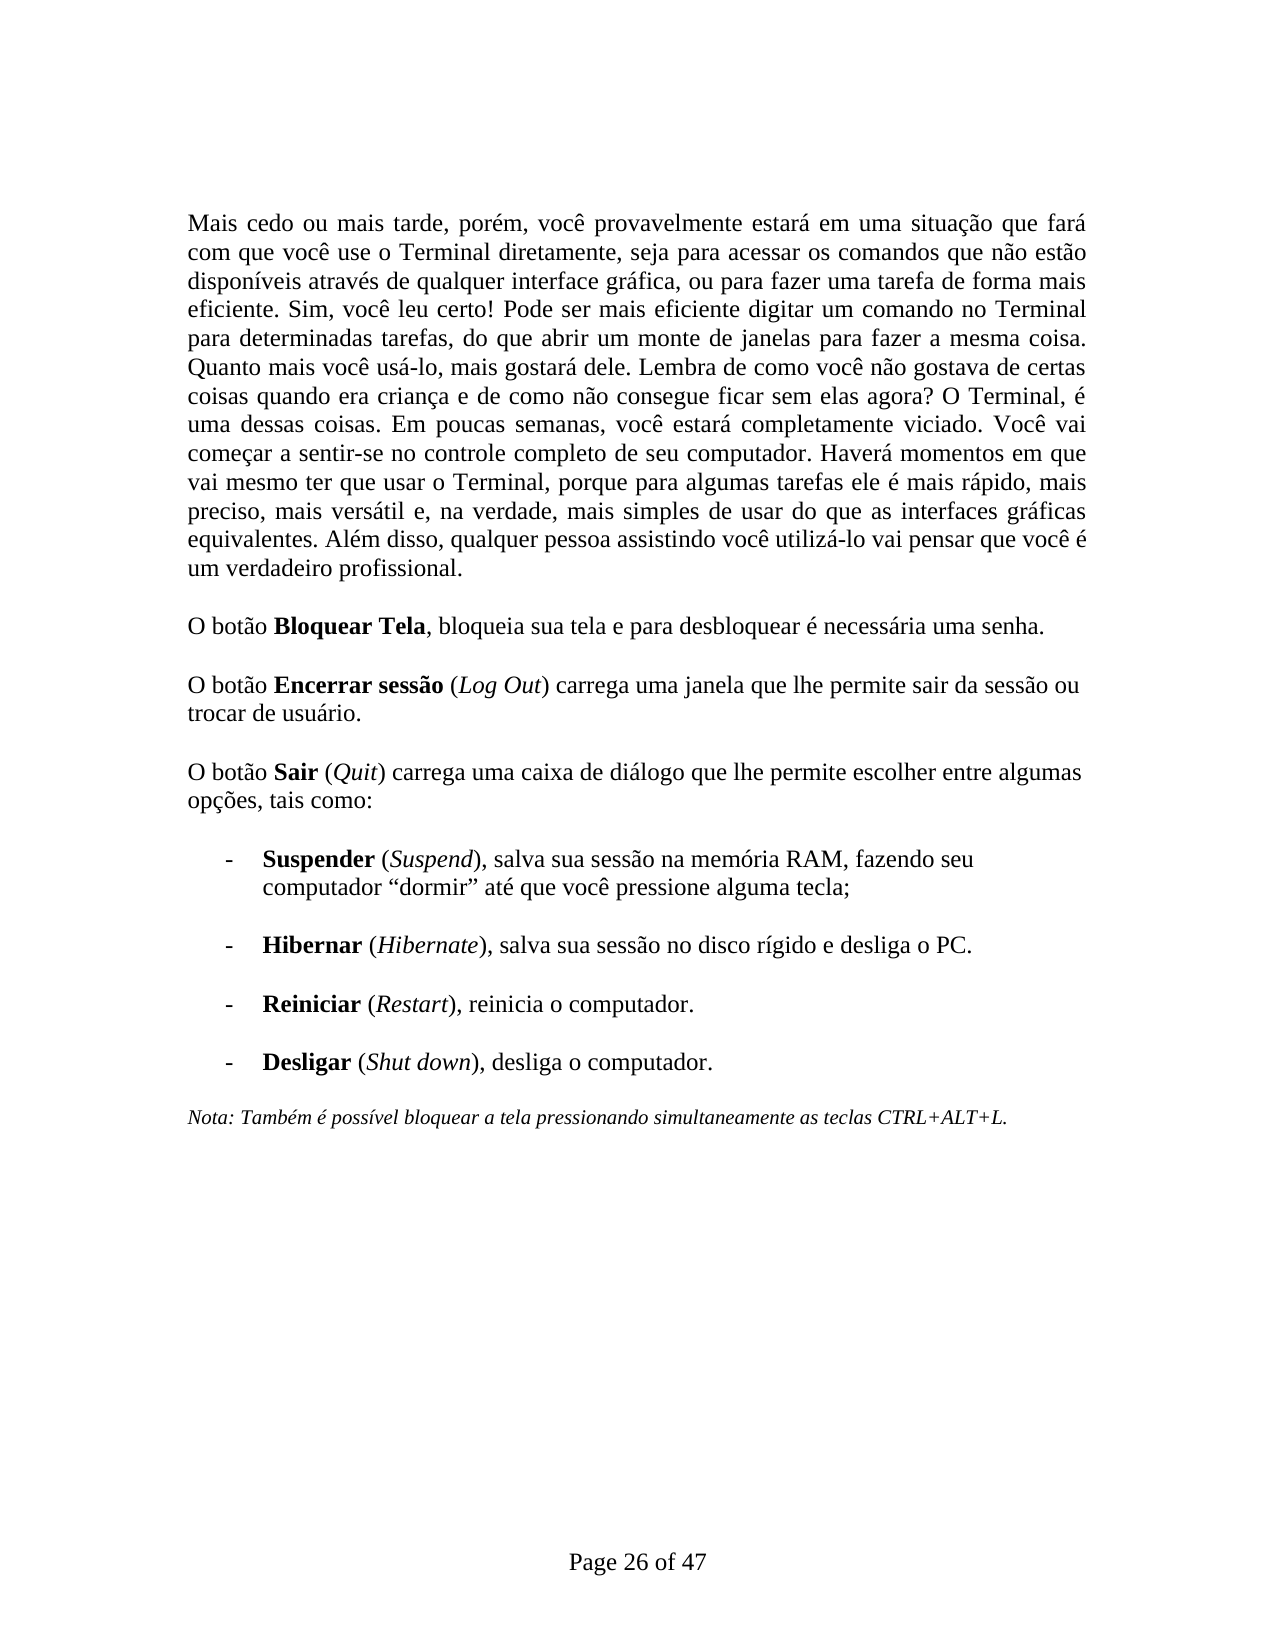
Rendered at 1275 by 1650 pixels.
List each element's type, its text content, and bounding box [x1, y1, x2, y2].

text Mais cedo ou mais tarde, porém, você provavelmente estará em uma situação que fará com que você use o Terminal diretamente, seja para acessar os comandos que não estão disponíveis através de qualquer interface gráfica, ou para fazer uma tarefa de forma mais eficiente. Sim, você leu certo! Pode ser mais eficiente digitar um comando no Terminal para determinadas tarefas, do que abrir um monte de janelas para fazer a mesma coisa. Quanto mais você usá-lo, mais gostará dele. Lembra de como você não gostava de certas coisas quando era criança e de como não consegue ficar sem elas agora? O Terminal, é uma dessas coisas. Em poucas semanas, você estará completamente viciado. Você vai começar a sentir-se no controle completo de seu computador. Haverá momentos em que vai mesmo ter que usar o Terminal, porque para algumas tarefas ele é mais rápido, mais preciso, mais versátil e, na verdade, mais simples de usar do que as interfaces gráficas equivalentes. Além disso, qualquer pessoa assistindo você utilizá-lo vai pensar que você é um verdadeiro profissional. [187, 208, 1087, 582]
list Hibernar (Hibernate), salva sua sessão no disco rígido e desliga o PC. [225, 931, 1087, 959]
list Suspender (Suspend), salva sua sessão na memória RAM, fazendo seu computador “dormir” até que você pressione alguma tecla; [225, 844, 1087, 901]
text O botão Encerrar sessão (Log Out) carrega uma janela que lhe permite sair da sessão ou trocar de usuário. [187, 670, 1087, 727]
text O botão Sair (Quit) carrega uma caixa de diálogo que lhe permite escolher entre algumas opções, tais como: [187, 757, 1087, 814]
list Desligar (Shut down), desliga o computador. [225, 1047, 1087, 1076]
list Reiniciar (Restart), reinicia o computador. [225, 989, 1087, 1018]
text Nota: Também é possível bloquear a tela pressionando simultaneamente as teclas CTRL+ALT+L. [187, 1105, 1087, 1129]
text O botão Bloquear Tela, bloqueia sua tela e para desbloquear é necessária uma senha. [187, 611, 1087, 640]
